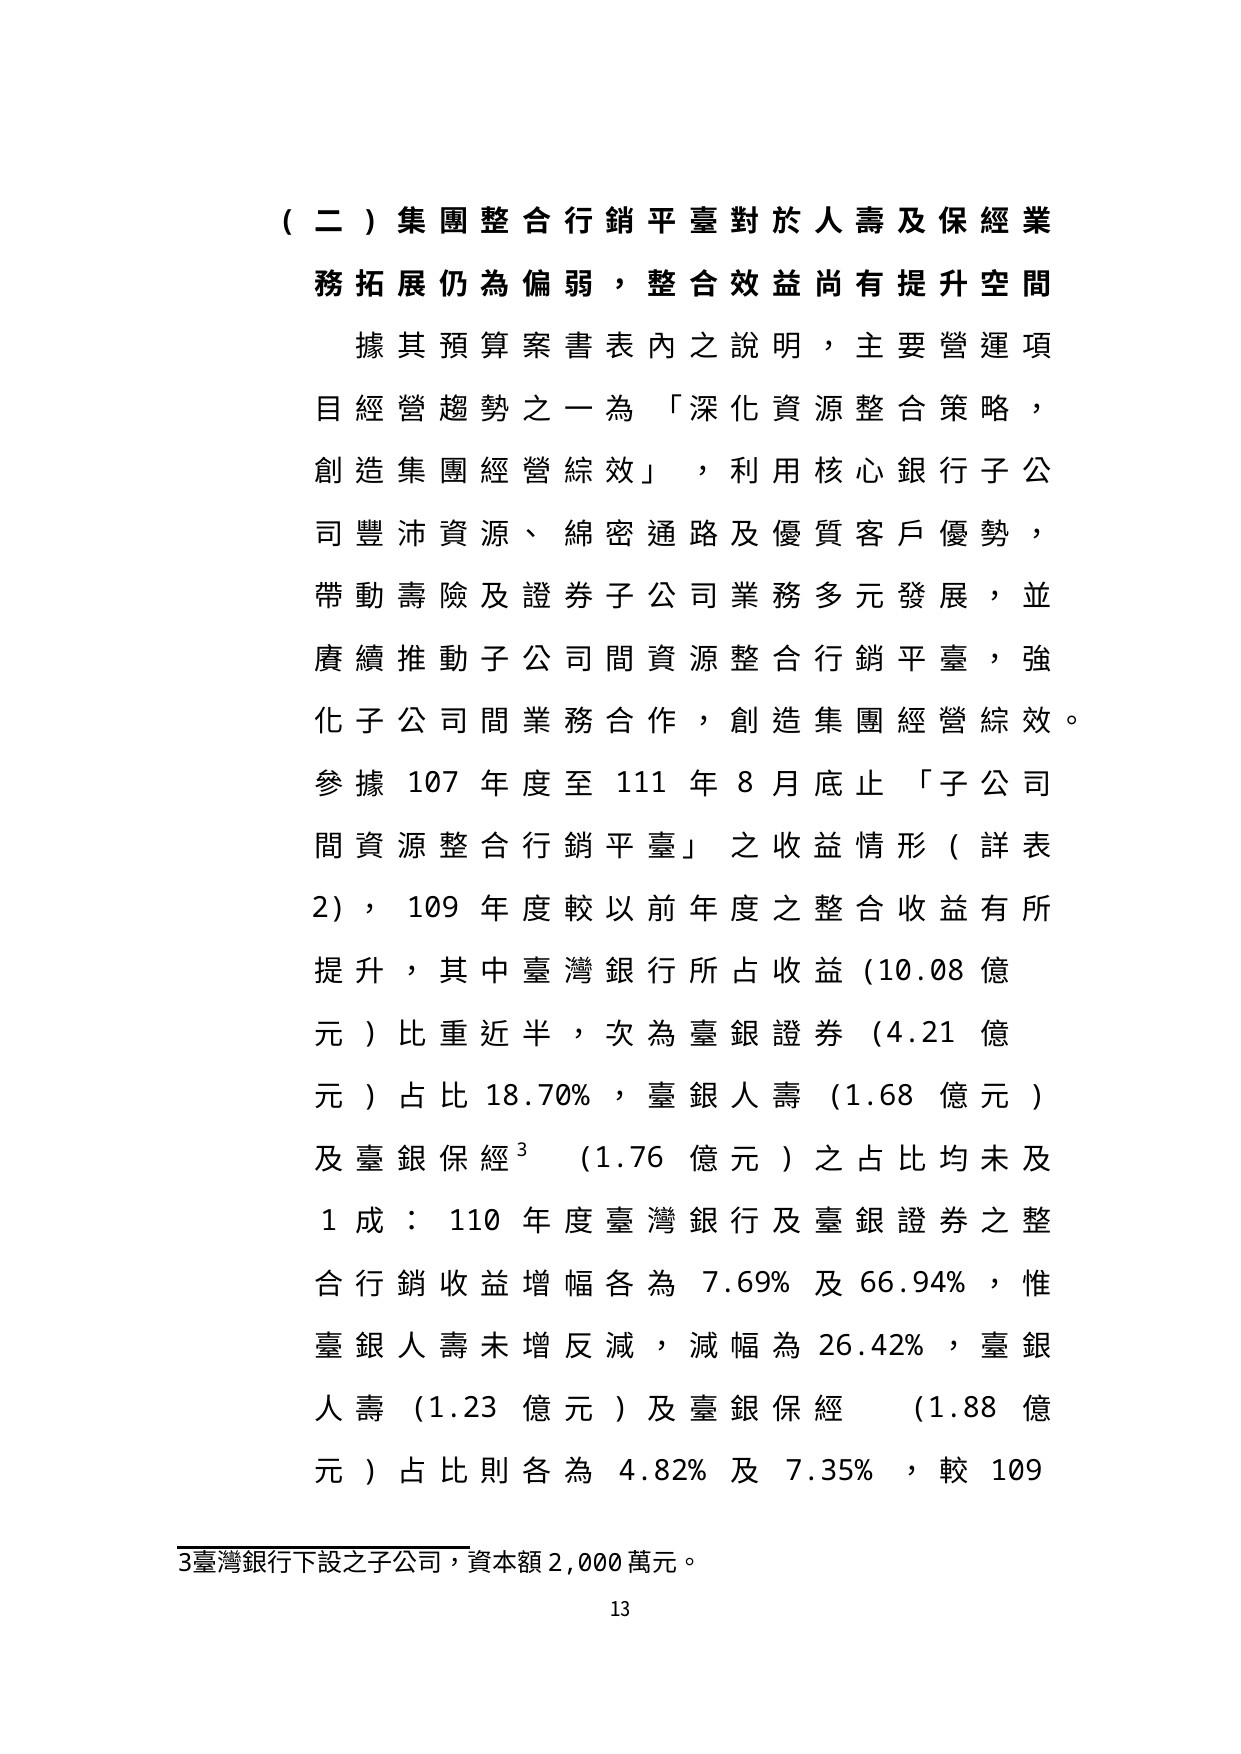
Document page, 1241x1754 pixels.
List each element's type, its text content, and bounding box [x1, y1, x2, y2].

text 據其預算案書表內之說明，主要營運項目經營趨勢之一為「深化資源整合策略，創造集團經營綜效」，利用核心銀行子公司豐沛資源、綿密通路及優質客戶優勢，帶動壽險及證券子公司業務多元發展，並賡續推動子公司間資源整合行銷平臺，強化子公司間業務合作，創造集團經營綜效。參據107年度至111年8月底止「子公司間資源整合行銷平臺」之收益情形(詳表2)，109年度較以前年度之整合收益有所提升，其中臺灣銀行所占收益(10.08億元)比重近半，次為臺銀證券(4.21億元)占比18.70%，臺銀人壽(1.68億元)及臺銀保經(1.76億元)之占比均未及1成：110年度臺灣銀行及臺銀證券之整合行銷收益增幅各為7.69%及66.94%，惟臺銀人壽未增反減，減幅為26.42%，臺銀人壽(1.23億元)及臺銀保經 (1.88億元)占比則各為4.82%及7.35%，較109年度占比(7.44%及7.82%)更為下滑。該平臺預期透過銀行子公司資源優勢，惟擴展壽險及保經業務之效益相對偏弱，仍有大幅成長空間，臺灣金控允宜強化該整合行銷平臺對於相對弱勢子(孫)公司之業務拓展效能，俾有效發揮經營綜效優勢。 [271, 302, 1058, 1490]
text 臺灣銀行下設之子公司，資本額2,000萬元。 [177, 1548, 1063, 1577]
text (二)集團整合行銷平臺對於人壽及保經業務拓展仍為偏弱，整合效益尚有提升空間 [242, 177, 1058, 302]
